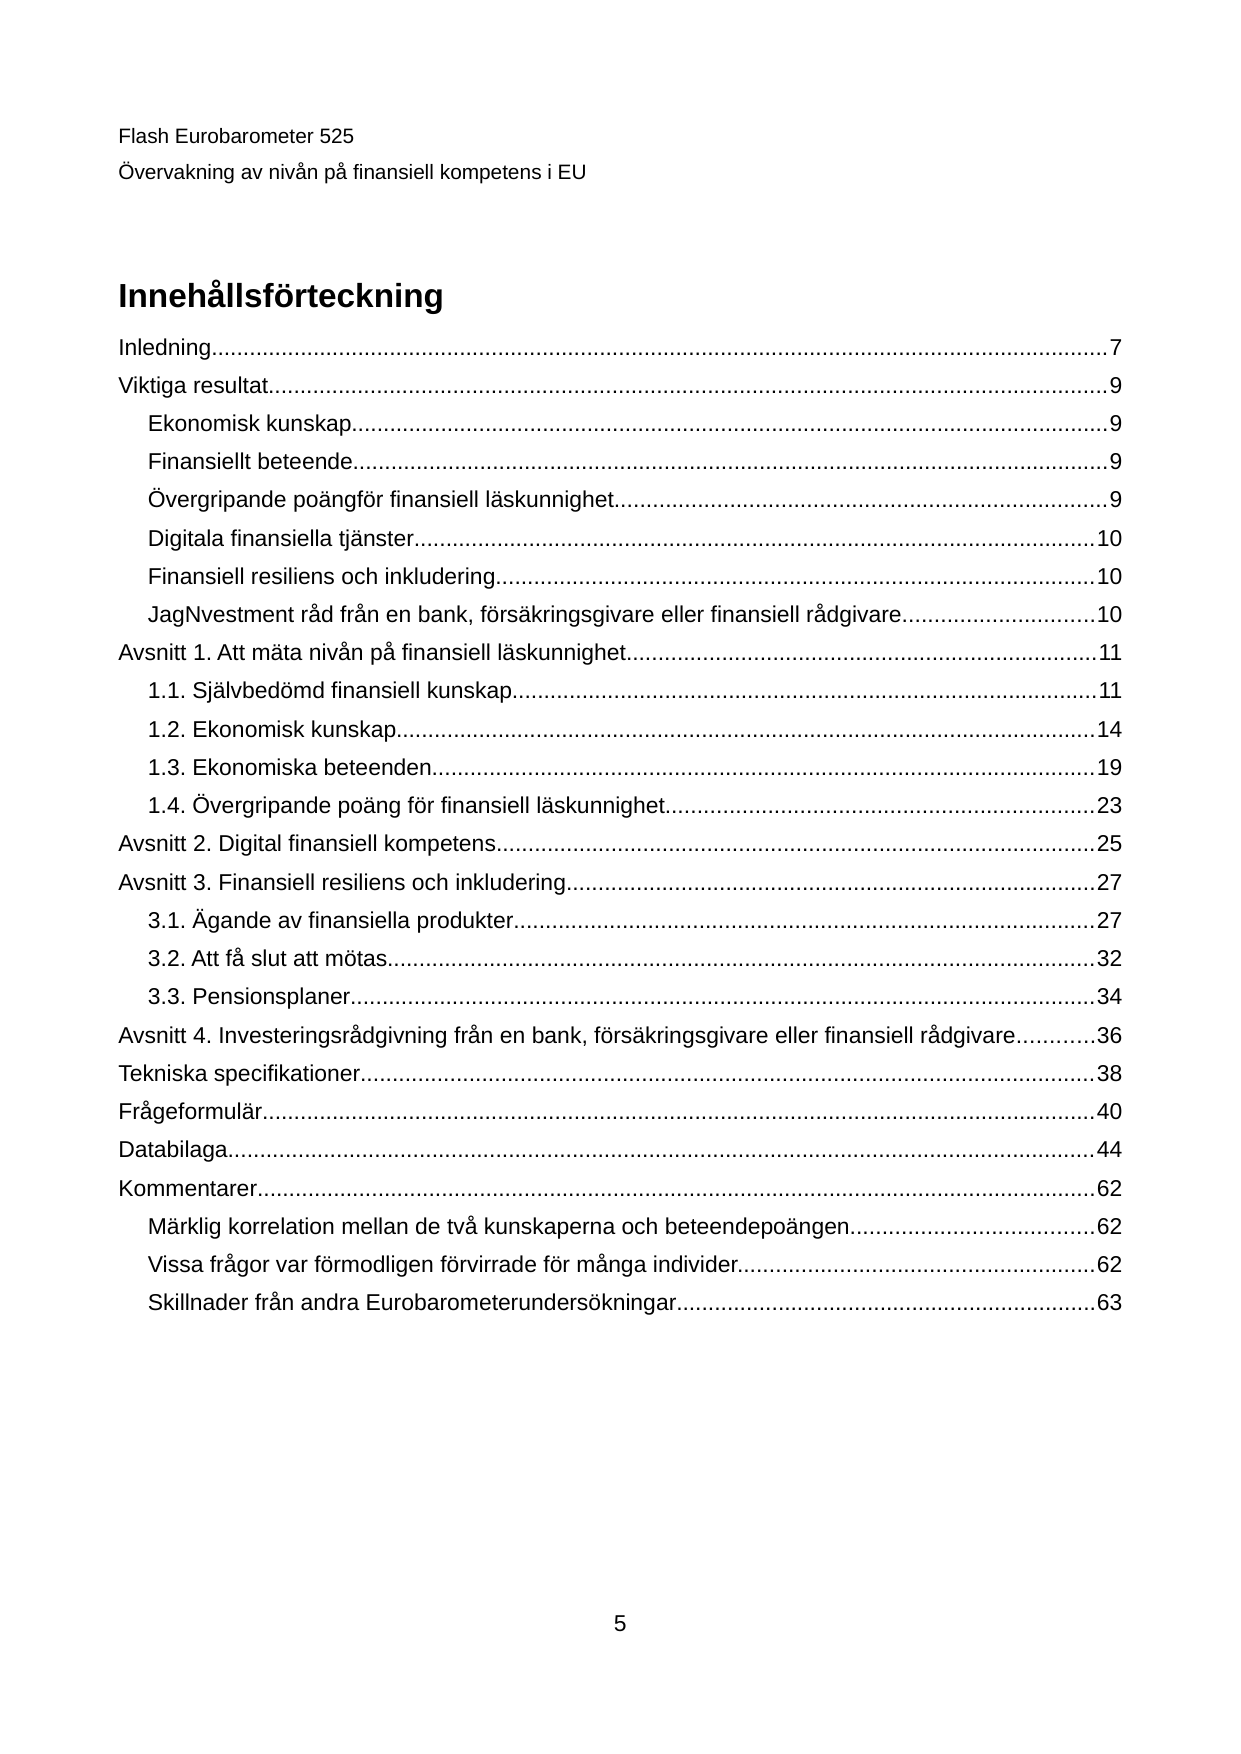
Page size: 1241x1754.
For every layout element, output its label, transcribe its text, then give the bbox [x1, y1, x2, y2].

text Digitala finansiella tjänster 10 [148, 524, 1122, 551]
text 3.2. Att få slut att mötas 32 [148, 945, 1122, 971]
text Avsnitt 1. Att mäta nivån på finansiell läskunnighet 11 [118, 639, 1122, 666]
text 1.1. Självbedömd finansiell kunskap 11 [148, 677, 1122, 704]
text Vissa frågor var förmodligen förvirrade för många individer. 62 [148, 1251, 1122, 1277]
text Kommentarer 62 [118, 1174, 1122, 1201]
text Tekniska specifikationer 38 [118, 1060, 1122, 1086]
text Märklig korrelation mellan de två kunskaperna och beteendepoängen 62 [148, 1213, 1122, 1239]
text Avsnitt 2. Digital finansiell kompetens 25 [118, 830, 1122, 857]
subtitle Innehållsförteckning [118, 277, 1122, 315]
text 1.2. Ekonomisk kunskap 14 [148, 716, 1122, 742]
text Frågeformulär 40 [118, 1098, 1122, 1124]
text 3.1. Ägande av finansiella produkter 27 [148, 907, 1122, 933]
text Avsnitt 4. Investeringsrådgivning från en bank, försäkringsgivare eller finansiell rådgivare 36 [118, 1022, 1122, 1048]
text Inledning 7 [118, 333, 1122, 360]
text Skillnader från andra Eurobarometerundersökningar 63 [148, 1289, 1122, 1316]
text 1.4. Övergripande poäng för finansiell läskunnighet 23 [148, 792, 1122, 818]
text 3.3. Pensionsplaner 34 [148, 983, 1122, 1010]
text Finansiellt beteende 9 [148, 448, 1122, 474]
text Databilaga 44 [118, 1136, 1122, 1163]
text Viktiga resultat 9 [118, 372, 1122, 398]
text 1.3. Ekonomiska beteenden 19 [148, 754, 1122, 780]
text Övergripande poängför finansiell läskunnighet 9 [148, 486, 1122, 513]
text Finansiell resiliens och inkludering 10 [148, 563, 1122, 589]
text Ekonomisk kunskap 9 [148, 410, 1122, 436]
text JagNvestment råd från en bank, försäkringsgivare eller finansiell rådgivare. 10 [148, 601, 1122, 627]
text Avsnitt 3. Finansiell resiliens och inkludering 27 [118, 869, 1122, 895]
